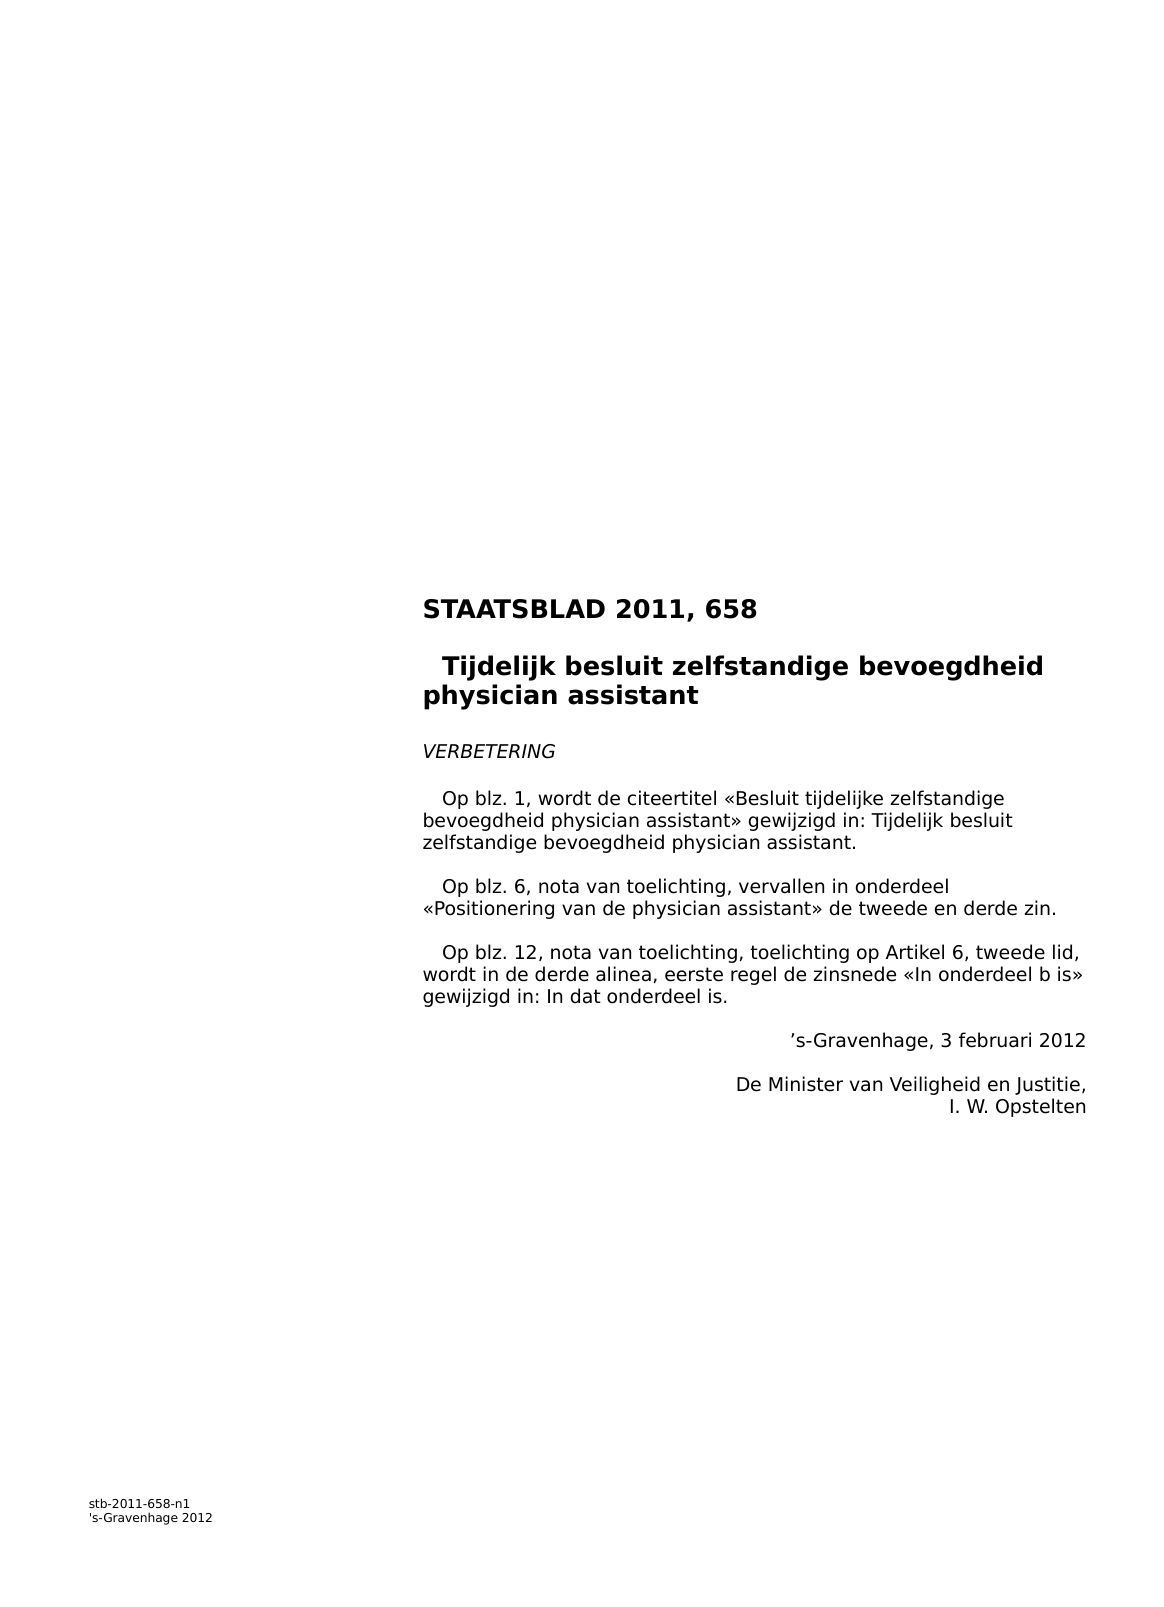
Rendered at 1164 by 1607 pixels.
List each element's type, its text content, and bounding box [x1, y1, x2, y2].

text 's-Gravenhage 2012 [88, 1511, 323, 1525]
text De Minister van Veiligheid en Justitie, I. W. Opstelten [422, 1074, 1087, 1118]
text Op blz. 1, wordt de citeertitel «Besluit tijdelijke zelfstandige bevoegdheid physician assistant» gewijzigd in: Tijdelijk besluit zelfstandige bevoegdheid physician assistant. [422, 788, 1087, 854]
text stb-2011-658-n1 [88, 1497, 323, 1511]
text Op blz. 6, nota van toelichting, vervallen in onderdeel «Positionering van de physician assistant» de tweede en derde zin. [422, 876, 1087, 920]
text Op blz. 12, nota van toelichting, toelichting op Artikel 6, tweede lid, wordt in de derde alinea, eerste regel de zinsnede «In onderdeel b is» gewijzigd in: In dat onderdeel is. [422, 942, 1087, 1008]
text ’s-Gravenhage, 3 februari 2012 [422, 1030, 1087, 1052]
subtitle STAATSBLAD 2011, 658 [422, 595, 1087, 625]
subtitle VERBETERING [422, 741, 1087, 763]
text Tijdelijk besluit zelfstandige bevoegdheid physician assistant [422, 651, 1087, 711]
